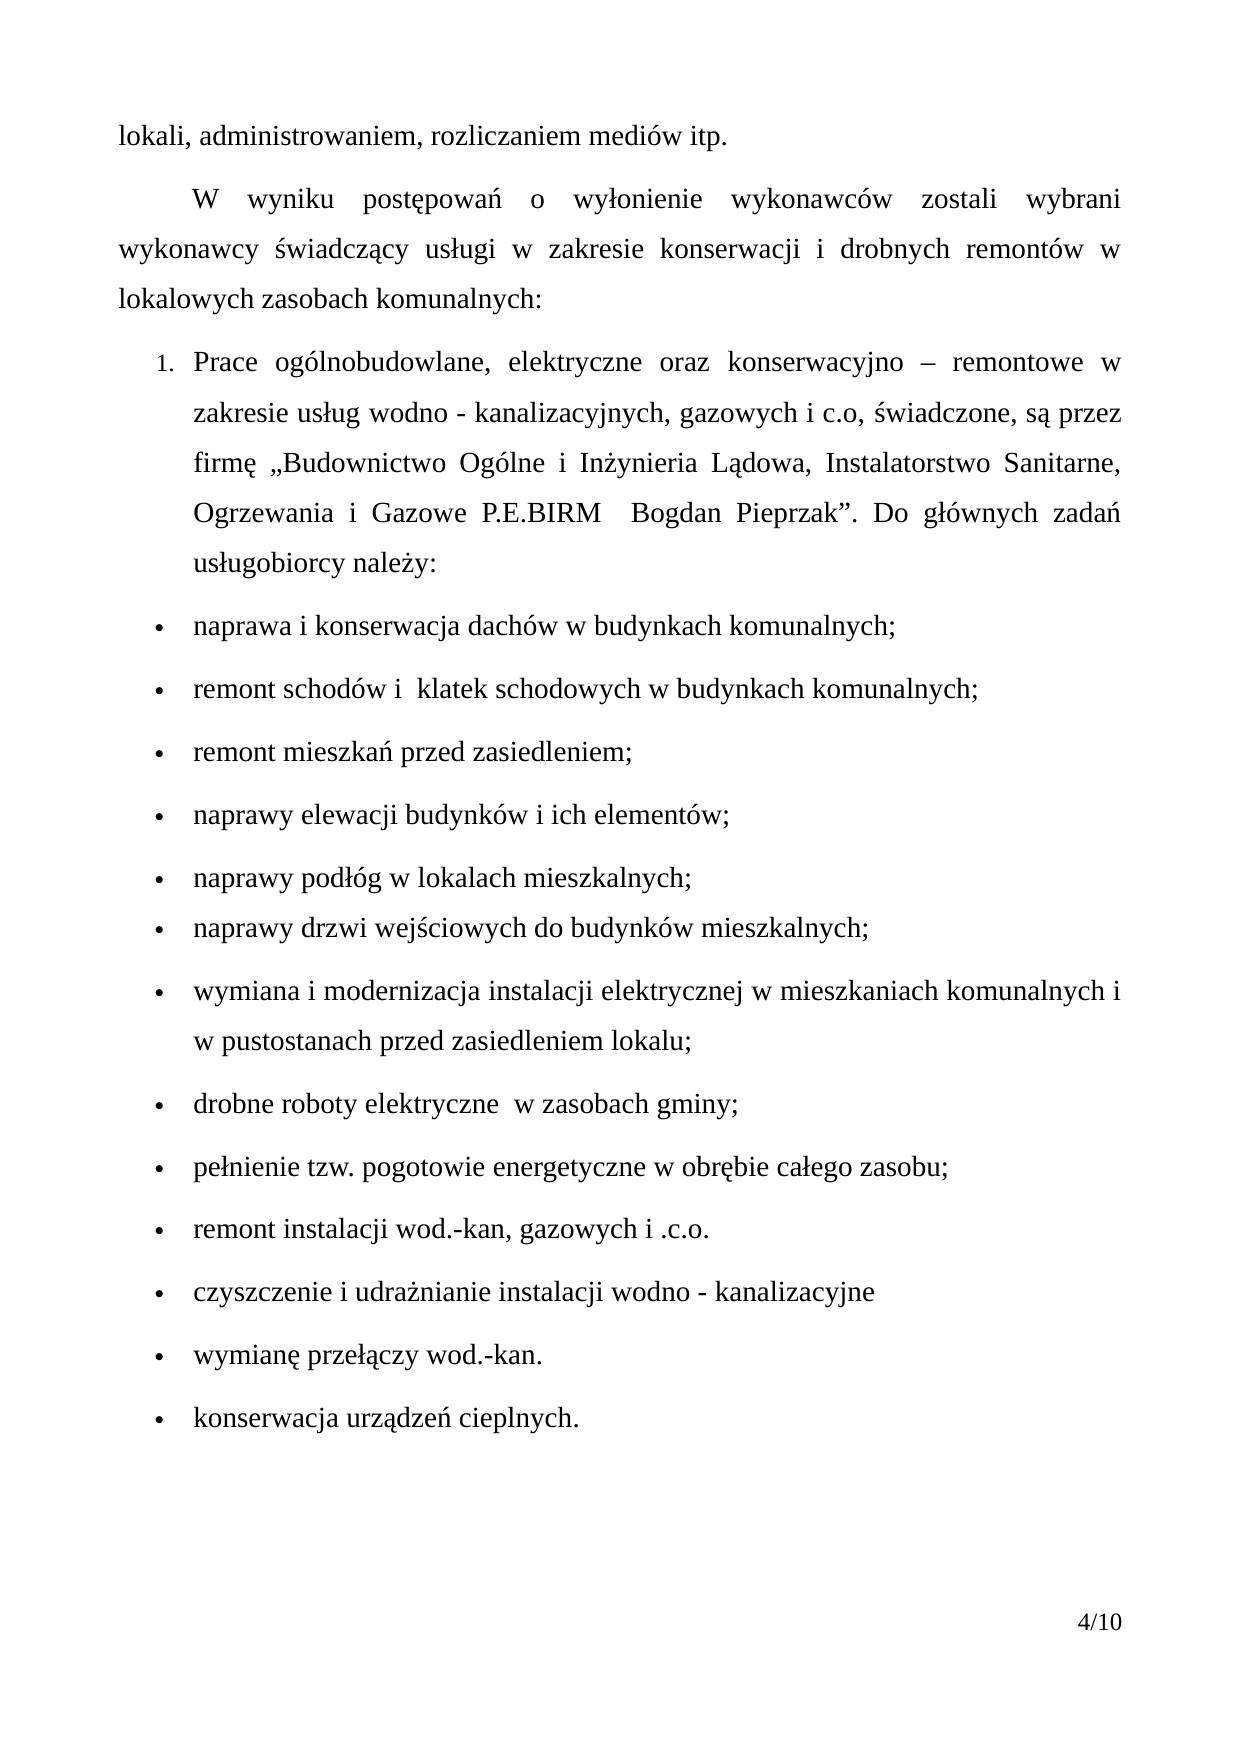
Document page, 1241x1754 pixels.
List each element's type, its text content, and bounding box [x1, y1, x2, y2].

text W wyniku postępowań o wyłonienie wykonawców zostali wybrani wykonawcy świadczący usługi w zakresie konserwacji i drobnych remontów w lokalowych zasobach komunalnych: [118, 181, 1122, 315]
list naprawa i konserwacja dachów w budynkach komunalnych; [156, 608, 1122, 642]
list naprawy elewacji budynków i ich elementów; [156, 797, 1122, 830]
list wymianę przełączy wod.-kan. [156, 1337, 1122, 1371]
list wymiana i modernizacja instalacji elektrycznej w mieszkaniach komunalnych i w pustostanach przed zasiedleniem lokalu; [156, 973, 1122, 1057]
list drobne roboty elektryczne w zasobach gminy; [156, 1086, 1122, 1119]
list remont mieszkań przed zasiedleniem; [156, 734, 1122, 768]
list czyszczenie i udrażnianie instalacji wodno - kanalizacyjne [156, 1274, 1122, 1308]
list naprawy drzwi wejściowych do budynków mieszkalnych; [156, 910, 1122, 943]
list naprawy podłóg w lokalach mieszkalnych; [156, 860, 1122, 893]
list konserwacja urządzeń cieplnych. [156, 1400, 1122, 1433]
list pełnienie tzw. pogotowie energetyczne w obrębie całego zasobu; [156, 1149, 1122, 1182]
list remont schodów i klatek schodowych w budynkach komunalnych; [156, 671, 1122, 705]
list remont instalacji wod.-kan, gazowych i .c.o. [156, 1212, 1122, 1245]
list Prace ogólnobudowlane, elektryczne oraz konserwacyjno – remontowe w zakresie usług wodno - kanalizacyjnych, gazowych i c.o, świadczone, są przez firmę „Budownictwo Ogólne i Inżynieria Lądowa, Instalatorstwo Sanitarne, Ogrzewania i Gazowe P.E.BIRM Bogdan Pieprzak”. Do głównych zadań usługobiorcy należy: [156, 344, 1122, 579]
text lokali, administrowaniem, rozliczaniem mediów itp. [118, 118, 1122, 152]
